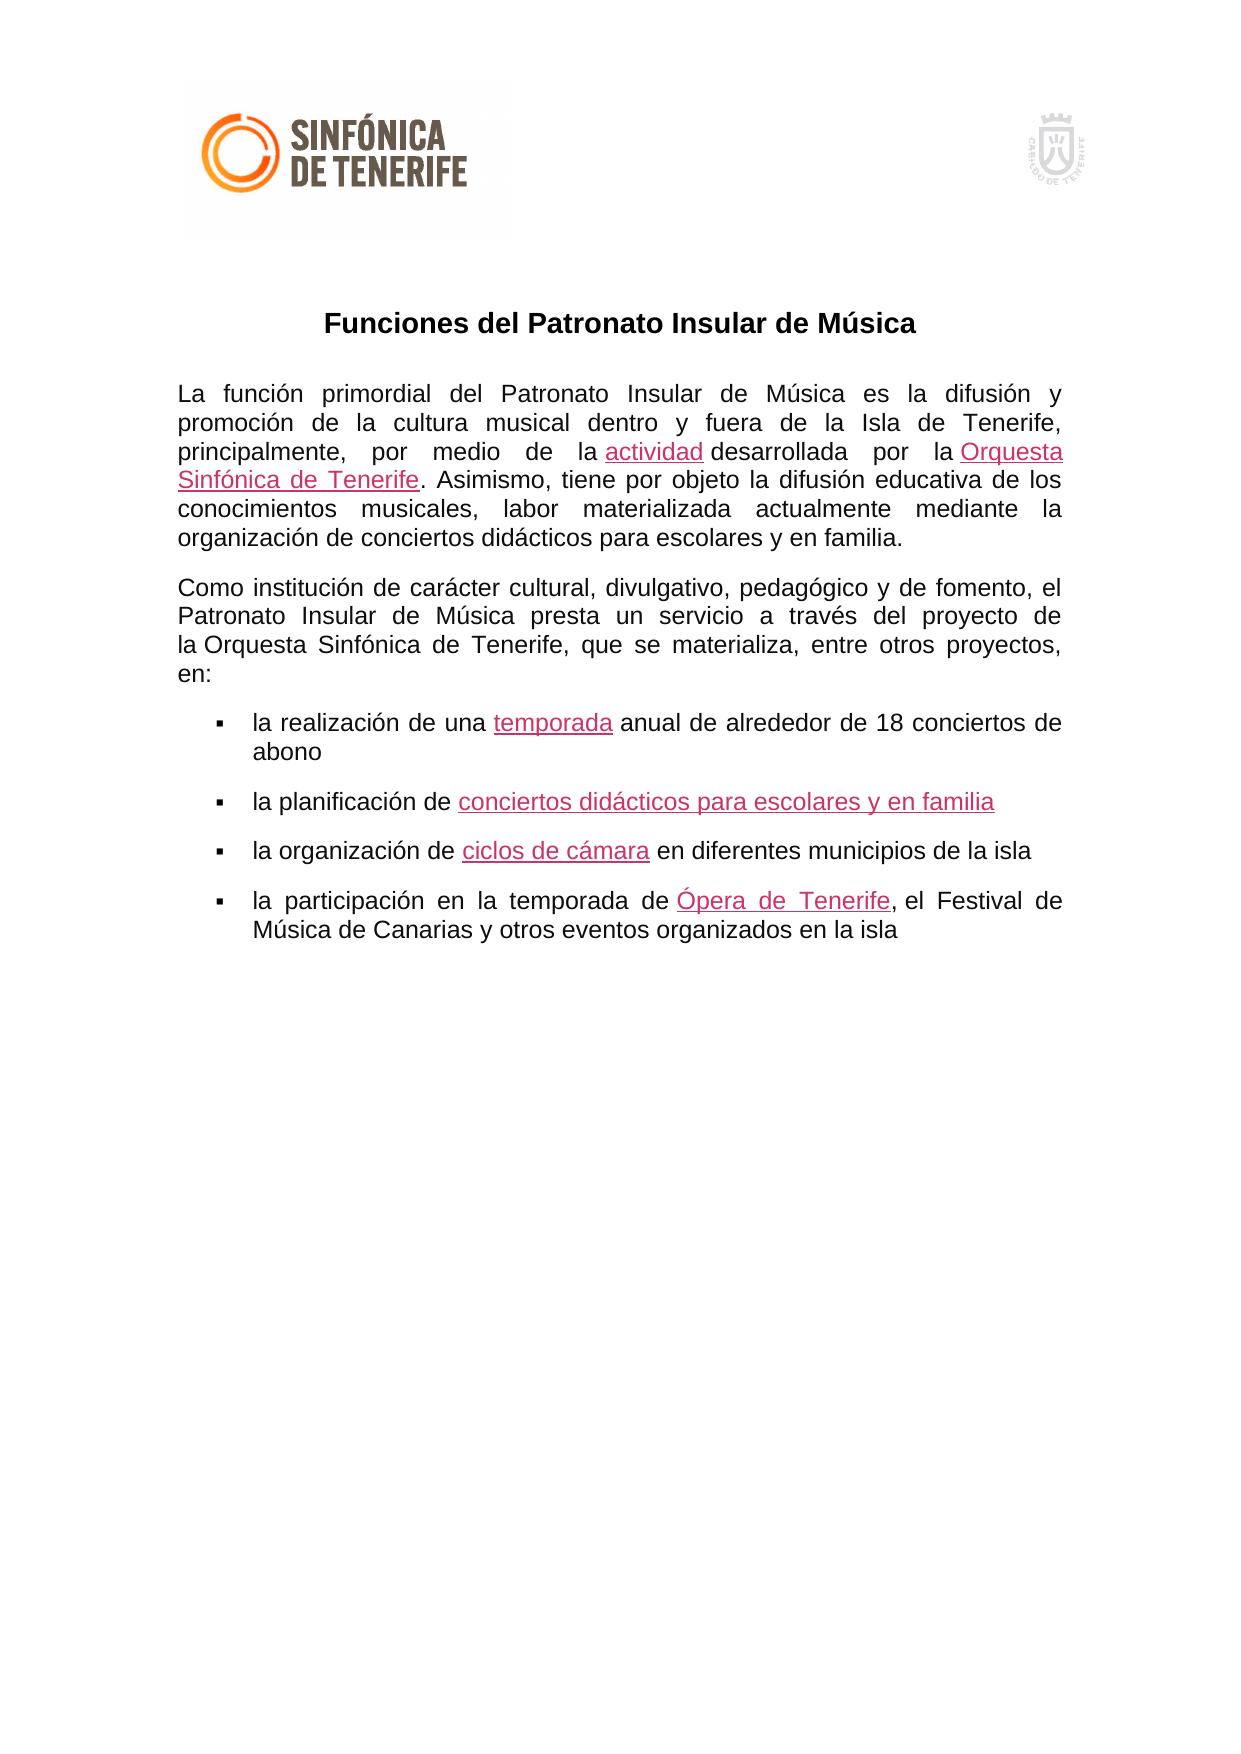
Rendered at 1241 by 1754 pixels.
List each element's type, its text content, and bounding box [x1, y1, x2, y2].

picture [1028, 113, 1085, 185]
list la participación en la temporada de Ópera de Tenerife, el Festival de Música de Canarias y otros eventos organizados en la isla [215, 886, 1063, 943]
list la planificación de conciertos didácticos para escolares y en familia [215, 787, 1063, 816]
text La función primordial del Patronato Insular de Música es la difusión y promoción de la cultura musical dentro y fuera de la Isla de Tenerife, principalmente, por medio de la actividad desarrollada por la Orquesta Sinfónica de Tenerife. Asimismo, tiene por objeto la difusión educativa de los conocimientos musicales, labor materializada actualmente mediante la organización de conciertos didácticos para escolares y en familia. [177, 379, 1063, 552]
list la organización de ciclos de cámara en diferentes municipios de la isla [215, 836, 1063, 865]
text Como institución de carácter cultural, divulgativo, pedagógico y de fomento, el Patronato Insular de Música presta un servicio a través del proyecto de la Orquesta Sinfónica de Tenerife, que se materializa, entre otros proyectos, en: [177, 573, 1063, 688]
text Funciones del Patronato Insular de Música [177, 307, 1063, 340]
list la realización de una temporada anual de alrededor de 18 conciertos de abono [215, 708, 1063, 766]
picture [177, 73, 510, 240]
